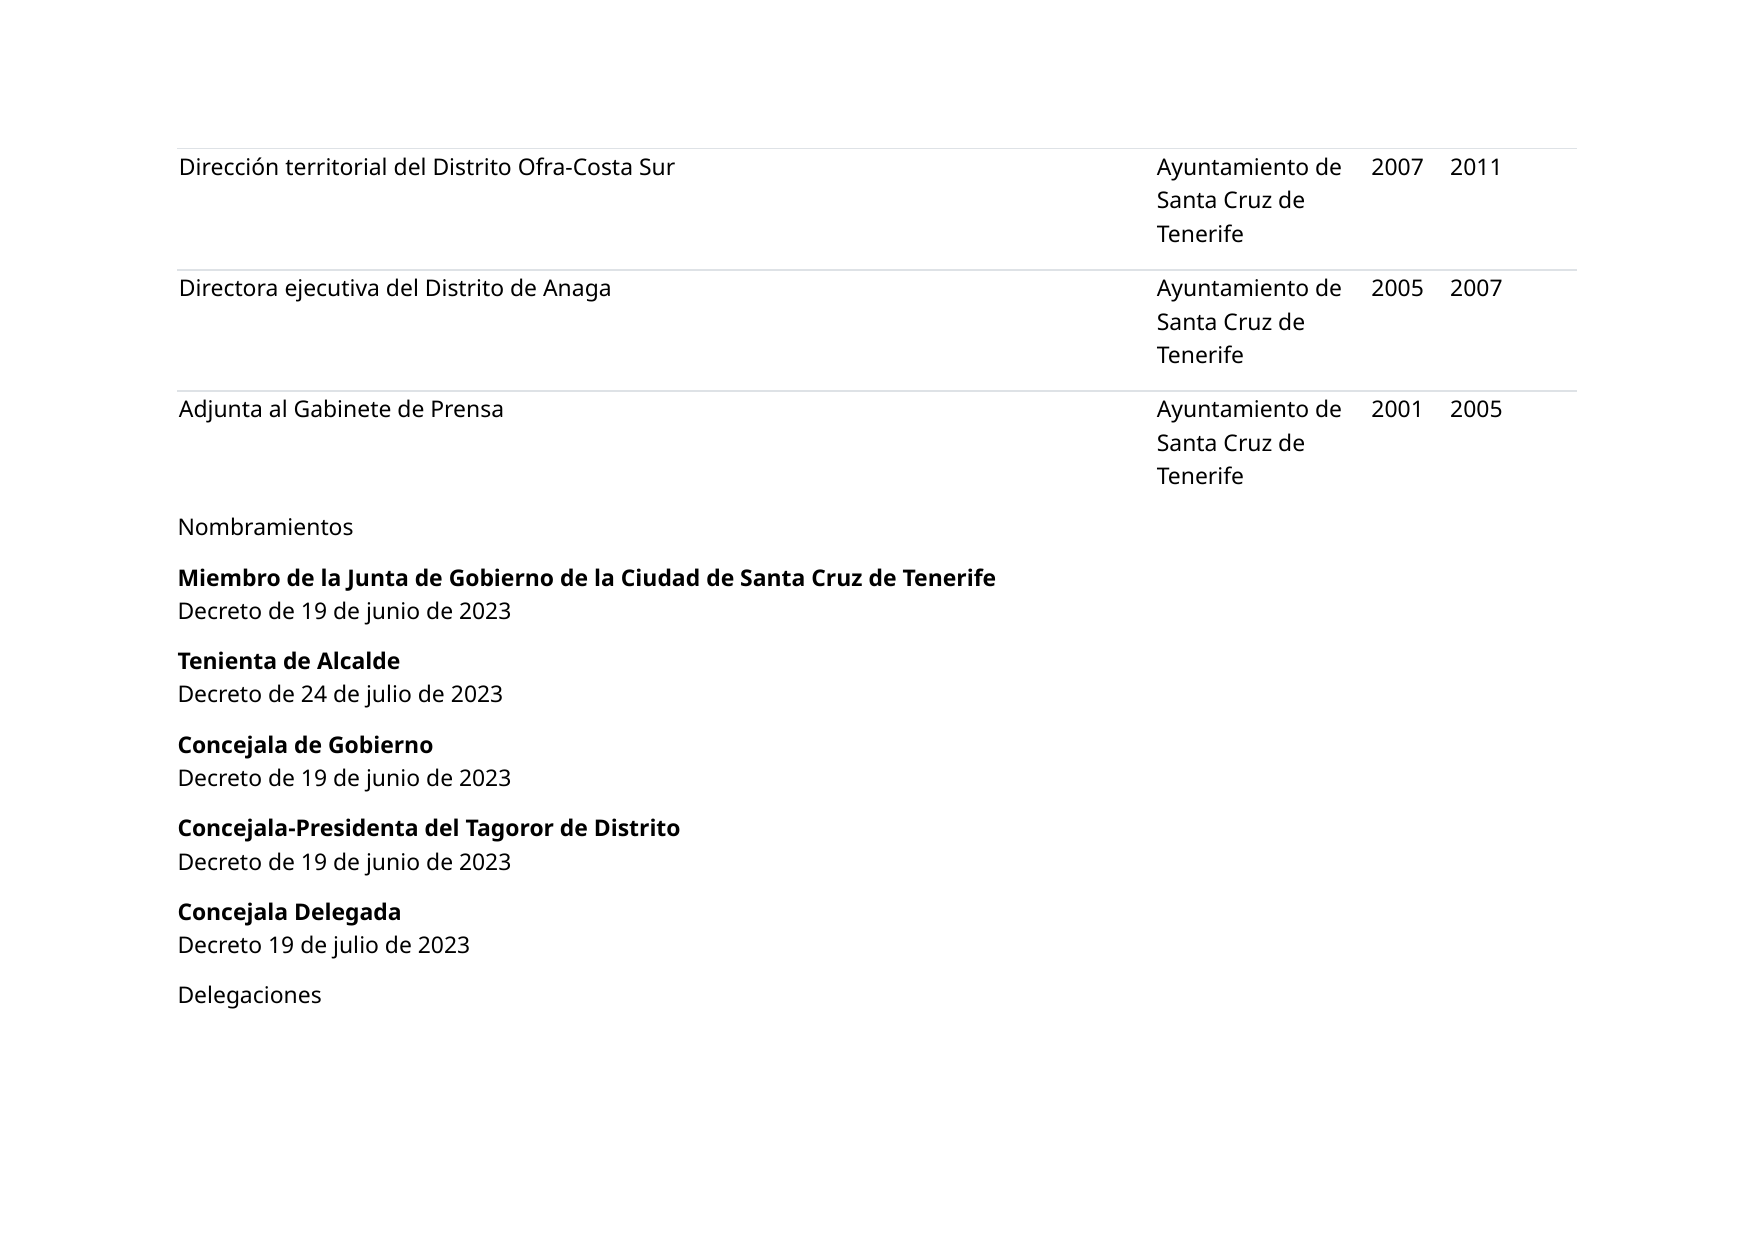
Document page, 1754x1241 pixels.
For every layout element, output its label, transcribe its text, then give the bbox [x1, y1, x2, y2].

table_cell Ayuntamiento de Santa Cruz de Tenerife [1155, 271, 1370, 390]
table_cell 2007 [1448, 271, 1577, 390]
table_cell Ayuntamiento de Santa Cruz de Tenerife [1155, 149, 1370, 269]
text Concejala-Presidenta del Tagoror de Distrito Decreto de 19 de junio de 2023 [177, 812, 1577, 877]
text Delegaciones [177, 979, 1577, 1010]
table_cell 2005 [1370, 271, 1448, 390]
table_cell Directora ejecutiva del Distrito de Anaga [177, 271, 1155, 390]
text Concejala Delegada Decreto 19 de julio de 2023 [177, 896, 1577, 960]
table_cell Dirección territorial del Distrito Ofra-Costa Sur [177, 149, 1155, 269]
text Tenienta de Alcalde Decreto de 24 de julio de 2023 [177, 645, 1577, 710]
table_cell Adjunta al Gabinete de Prensa [177, 392, 1155, 511]
table_cell 2005 [1448, 392, 1577, 511]
table_cell Ayuntamiento de Santa Cruz de Tenerife [1155, 392, 1370, 511]
text Nombramientos [177, 511, 1577, 543]
table_cell 2011 [1448, 149, 1577, 269]
table_cell 2001 [1370, 392, 1448, 511]
table_cell 2007 [1370, 149, 1448, 269]
text Miembro de la Junta de Gobierno de la Ciudad de Santa Cruz de Tenerife Decreto de 19 de junio de 2023 [177, 561, 1577, 626]
text Concejala de Gobierno Decreto de 19 de junio de 2023 [177, 728, 1577, 793]
